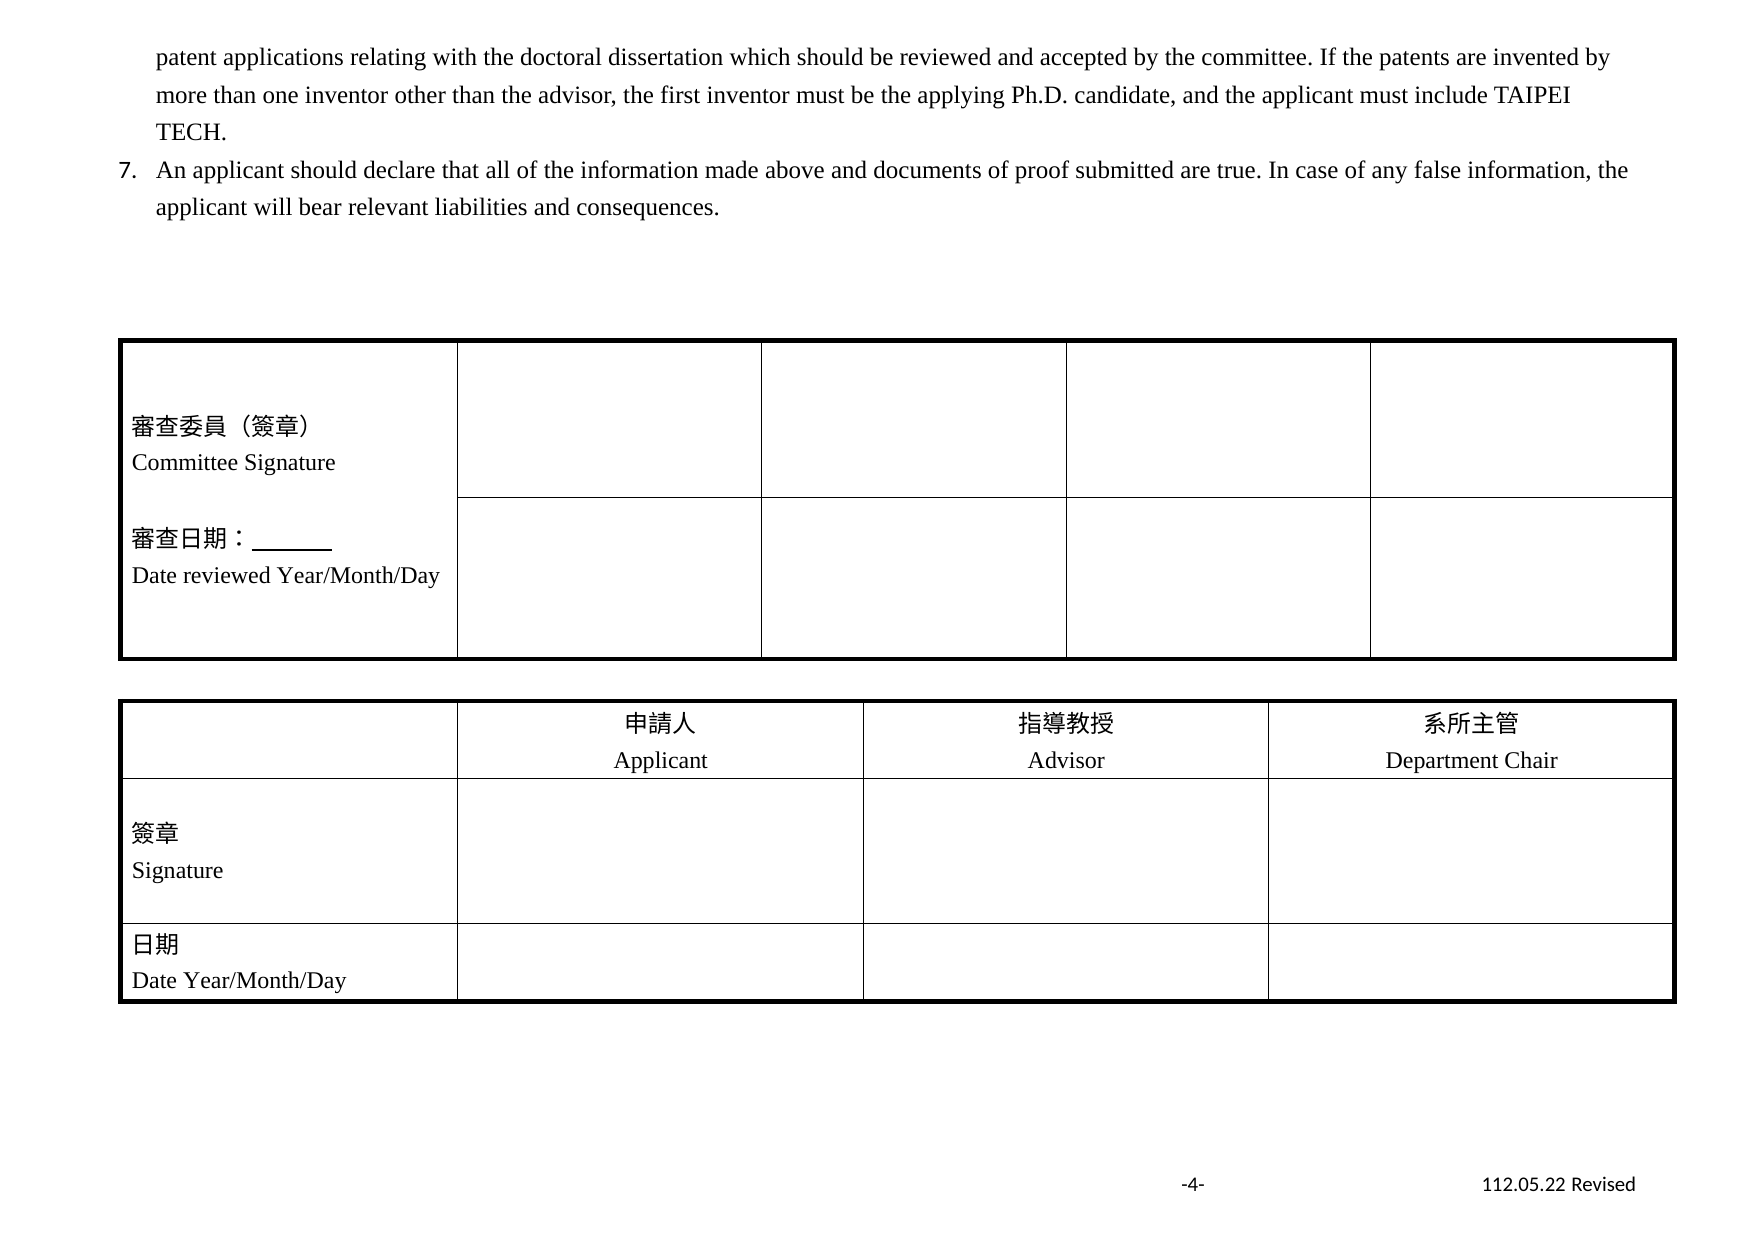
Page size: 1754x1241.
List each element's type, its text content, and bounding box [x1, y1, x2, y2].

table_cell [864, 779, 1268, 923]
table_header 指導教授 Advisor [864, 703, 1268, 778]
table_cell [864, 924, 1268, 999]
table_header [123, 703, 457, 778]
table_cell [1371, 498, 1672, 656]
table_header 系所主管 Department Chair [1269, 703, 1672, 778]
table_cell [458, 779, 863, 923]
table_cell [458, 924, 863, 999]
table_cell [762, 498, 1066, 656]
list patent applications relating with the doctoral dissertation which should be reviewed and accepted by the committee. If the patents are invented by more than one inventor other than the advisor, the first inventor must be the applying Ph.D. candidate, and the applicant must include TAIPEI TECH. [118, 38, 1636, 151]
table_cell [1269, 779, 1672, 923]
table_header 申請人 Applicant [458, 703, 863, 778]
table_header [1371, 343, 1672, 497]
table_header [458, 343, 761, 497]
table_cell 日期 Date Year/Month/Day [123, 924, 457, 999]
table_header [1067, 343, 1370, 497]
table_cell [458, 498, 761, 656]
table_cell 簽章 Signature [123, 779, 457, 923]
table_header 審查委員（簽章） Committee Signature 審查日期： Date reviewed Year/Month/Day [123, 343, 457, 656]
list An applicant should declare that all of the information made above and documents of proof submitted are true. In case of any false information, the applicant will bear relevant liabilities and consequences. [118, 151, 1636, 226]
table_cell [1269, 924, 1672, 999]
table_cell [1067, 498, 1370, 656]
table_header [762, 343, 1066, 497]
